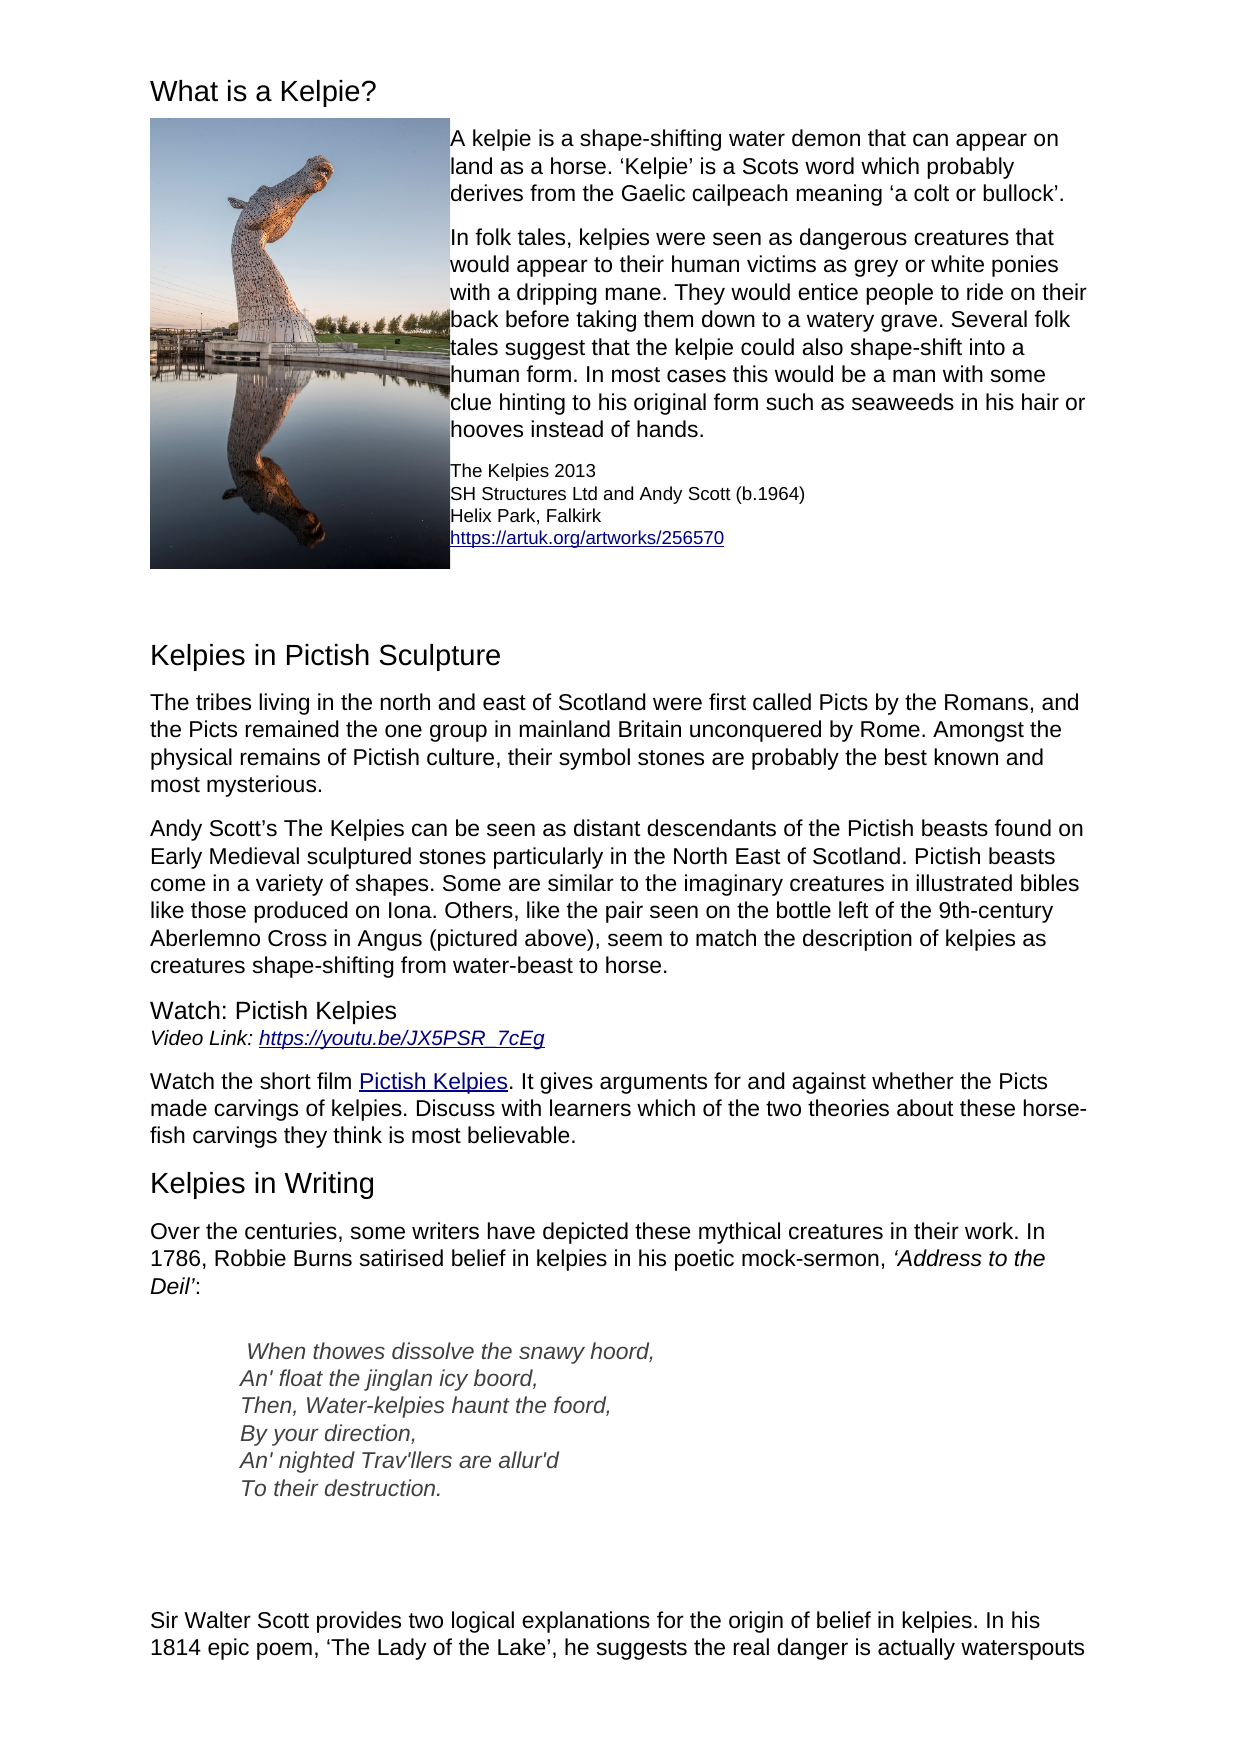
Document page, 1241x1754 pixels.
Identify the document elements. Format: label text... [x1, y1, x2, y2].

text Over the centuries, some writers have depicted these mythical creatures in their work. In 1786, Robbie Burns satirised belief in kelpies in his poetic mock-sermon, ‘Address to the Deil’: [150, 1218, 1090, 1299]
subtitle What is a Kelpie? [150, 74, 1090, 107]
text SH Structures Ltd and Andy Scott (b.1964) [451, 482, 1090, 504]
subtitle Kelpies in Pictish Sculpture [150, 638, 1090, 671]
text Andy Scott’s The Kelpies can be seen as distant descendants of the Pictish beasts found on Early Medieval sculptured stones particularly in the North East of Scotland. Pictish beasts come in a variety of shapes. Some are similar to the imaginary creatures in illustrated bibles like those produced on Iona. Others, like the pair seen on the bottle left of the 9th-century Aberlemno Cross in Angus (pictured above), seem to match the description of kelpies as creatures shape-shifting from water-beast to horse. [150, 815, 1090, 979]
text A kelpie is a shape-shifting water demon that can appear on land as a horse. ‘Kelpie’ is a Scots word which probably derives from the Gaelic cailpeach meaning ‘a colt or bullock’. [451, 125, 1090, 206]
text Watch the short film Pictish Kelpies. It gives arguments for and against whether the Picts made carvings of kelpies. Discuss with learners which of the two theories about these horse-fish carvings they think is most believable. [150, 1068, 1090, 1149]
subtitle Kelpies in Writing [150, 1166, 1090, 1200]
text In folk tales, kelpies were seen as dangerous creatures that would appear to their human victims as grey or white ponies with a dripping mane. They would entice people to ride on their back before taking them down to a watery grave. Several folk tales suggest that the kelpie could also shape-shift into a human form. In most cases this would be a man with some clue hinting to his original form such as seaweeds in his hair or hooves instead of hands. [451, 224, 1090, 442]
text Watch: Pictish Kelpies Video Link: https://youtu.be/JX5PSR_7cEg [150, 996, 1090, 1050]
text The tribes living in the north and east of Scotland were first called Picts by the Romans, and the Picts remained the one group in mainland Britain unconquered by Rome. Amongst the physical remains of Pictish culture, their symbol stones are probably the best known and most mysterious. [150, 689, 1090, 798]
text When thowes dissolve the snawy hoord, An' float the jinglan icy boord, Then, Water-kelpies haunt the foord, By your direction, An' nighted Trav'llers are allur'd To their destruction. [240, 1338, 1000, 1501]
text https://artuk.org/artworks/256570 [451, 527, 1090, 549]
text Sir Walter Scott provides two logical explanations for the origin of belief in kelpies. In his 1814 epic poem, ‘The Lady of the Lake’, he suggests the real danger is actually waterspouts [150, 1607, 1090, 1661]
text The Kelpies 2013 [451, 460, 1090, 481]
text Helix Park, Falkirk [451, 505, 1090, 526]
